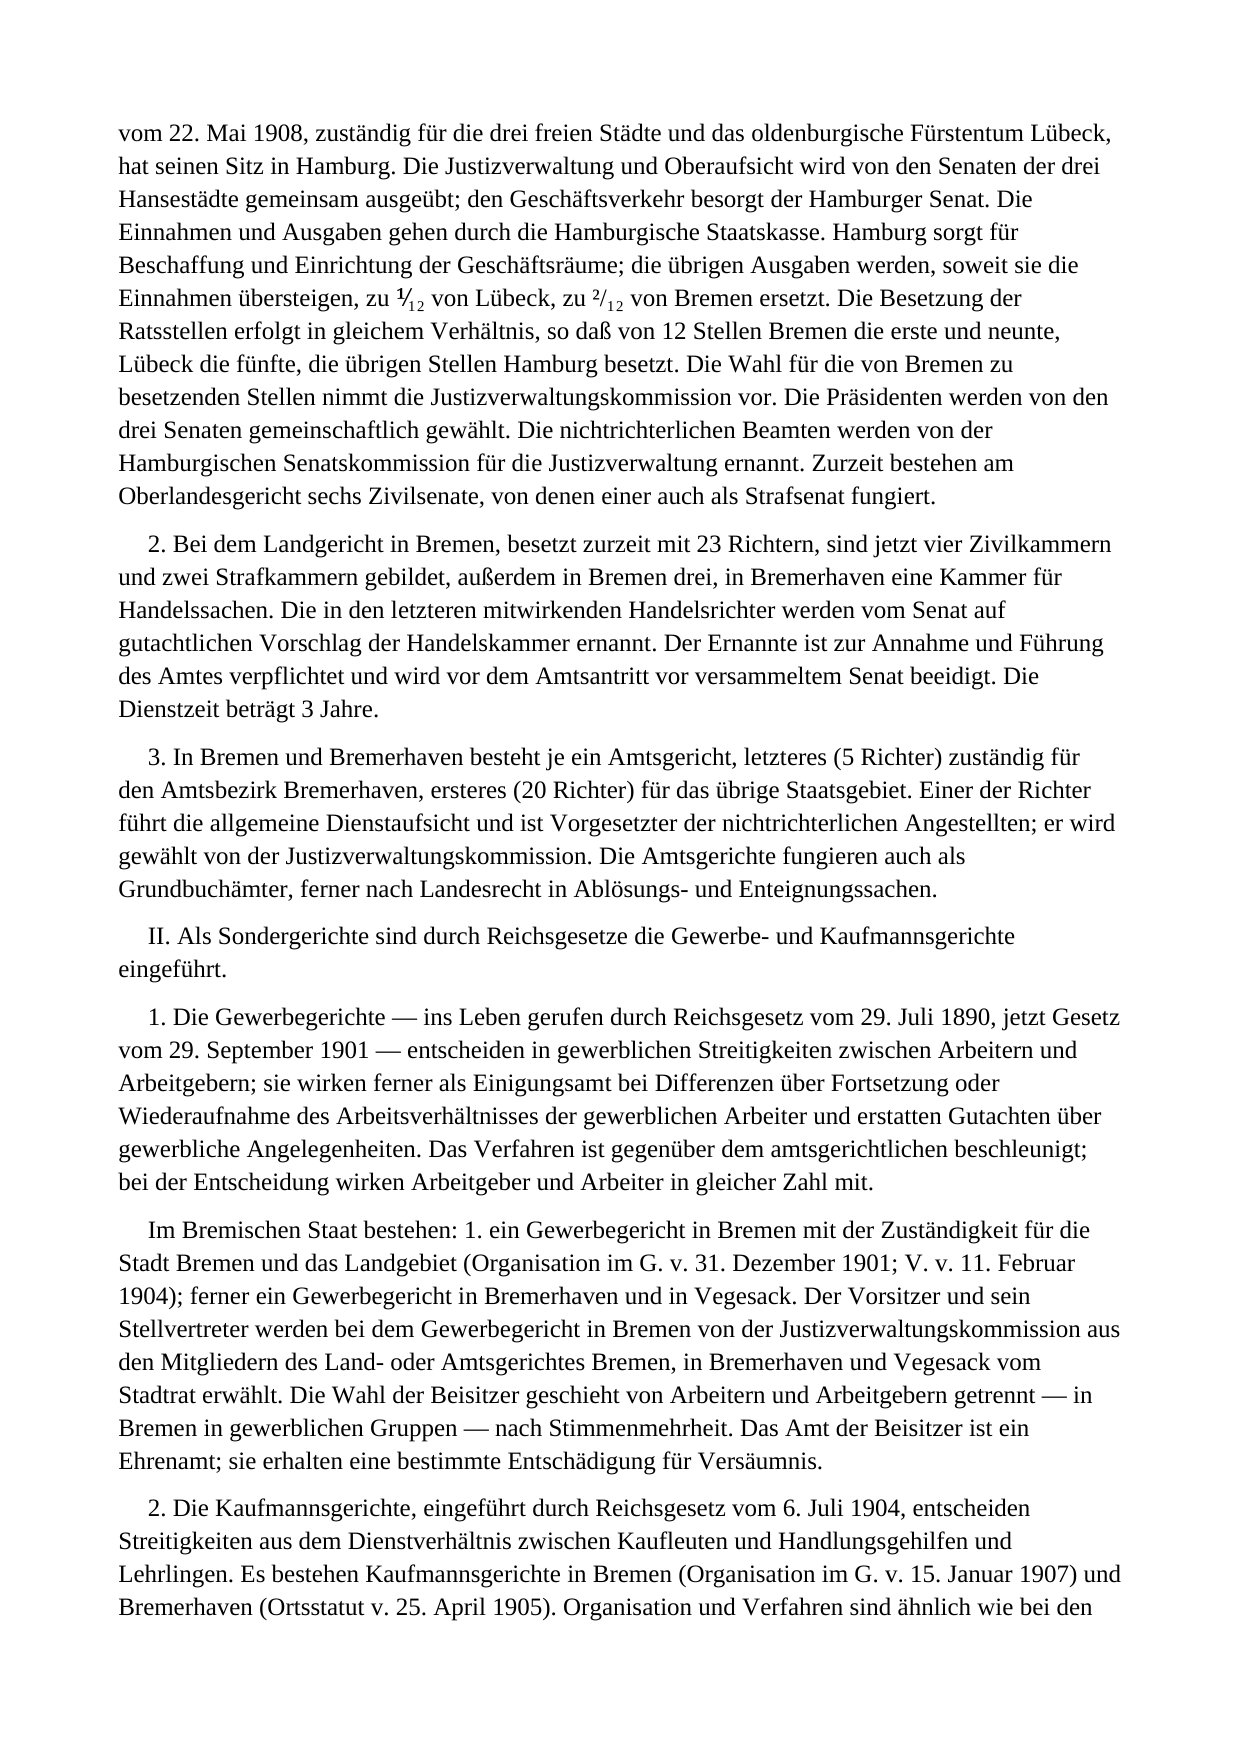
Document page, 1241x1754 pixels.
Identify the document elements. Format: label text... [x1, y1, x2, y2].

text 2. Bei dem Landgericht in Bremen, besetzt zurzeit mit 23 Richtern, sind jetzt vier Zivilkammern und zwei Strafkammern gebildet, außerdem in Bremen drei, in Bremerhaven eine Kammer für Handelssachen. Die in den letzteren mitwirkenden Handelsrichter werden vom Senat auf gutachtlichen Vorschlag der Handelskammer ernannt. Der Ernannte ist zur Annahme und Führung des Amtes verpflichtet und wird vor dem Amtsantritt vor versammeltem Senat beeidigt. Die Dienstzeit beträgt 3 Jahre. [118, 529, 1122, 723]
text Im Bremischen Staat bestehen: 1. ein Gewerbegericht in Bremen mit der Zuständigkeit für die Stadt Bremen und das Landgebiet (Organisation im G. v. 31. Dezember 1901; V. v. 11. Februar 1904); ferner ein Gewerbegericht in Bremerhaven und in Vegesack. Der Vorsitzer und sein Stellvertreter werden bei dem Gewerbegericht in Bremen von der Justizverwaltungskommission aus den Mitgliedern des Land- oder Amtsgerichtes Bremen, in Bremerhaven und Vegesack vom Stadtrat erwählt. Die Wahl der Beisitzer geschieht von Arbeitern und Arbeitgebern getrennt — in Bremen in gewerblichen Gruppen — nach Stimmenmehrheit. Das Amt der Beisitzer ist ein Ehrenamt; sie erhalten eine bestimmte Entschädigung für Versäumnis. [118, 1215, 1122, 1474]
text 1. Die Gewerbegerichte — ins Leben gerufen durch Reichsgesetz vom 29. Juli 1890, jetzt Gesetz vom 29. September 1901 — entscheiden in gewerblichen Streitigkeiten zwischen Arbeitern und Arbeitgebern; sie wirken ferner als Einigungsamt bei Differenzen über Fortsetzung oder Wiederaufnahme des Arbeitsverhältnisses der gewerblichen Arbeiter und erstatten Gutachten über gewerbliche Angelegenheiten. Das Verfahren ist gegenüber dem amtsgerichtlichen beschleunigt; bei der Entscheidung wirken Arbeitgeber und Arbeiter in gleicher Zahl mit. [118, 1002, 1122, 1196]
text II. Als Sondergerichte sind durch Reichsgesetze die Gewerbe- und Kaufmannsgerichte eingeführt. [118, 921, 1122, 983]
text 3. In Bremen und Bremerhaven besteht je ein Amtsgericht, letzteres (5 Richter) zuständig für den Amtsbezirk Bremerhaven, ersteres (20 Richter) für das übrige Staatsgebiet. Einer der Richter führt die allgemeine Dienstaufsicht und ist Vorgesetzter der nichtrichterlichen Angestellten; er wird gewählt von der Justizverwaltungskommission. Die Amtsgerichte fungieren auch als Grundbuchämter, ferner nach Landesrecht in Ablösungs- und Enteignungssachen. [118, 742, 1122, 902]
text 2. Die Kaufmannsgerichte, eingeführt durch Reichsgesetz vom 6. Juli 1904, entscheiden Streitigkeiten aus dem Dienstverhältnis zwischen Kaufleuten und Handlungsgehilfen und Lehrlingen. Es bestehen Kaufmannsgerichte in Bremen (Organisation im G. v. 15. Januar 1907) und Bremerhaven (Ortsstatut v. 25. April 1905). Organisation und Verfahren sind ähnlich wie bei den [118, 1493, 1122, 1621]
text vom 22. Mai 1908, zuständig für die drei freien Städte und das oldenburgische Fürstentum Lübeck, hat seinen Sitz in Hamburg. Die Justizverwaltung und Oberaufsicht wird von den Senaten der drei Hansestädte gemeinsam ausgeübt; den Geschäftsverkehr besorgt der Hamburger Senat. Die Einnahmen und Ausgaben gehen durch die Hamburgische Staatskasse. Hamburg sorgt für Beschaffung und Einrichtung der Geschäftsräume; die übrigen Ausgaben werden, soweit sie die Einnahmen übersteigen, zu ⅟₁₂ von Lübeck, zu ²/₁₂ von Bremen ersetzt. Die Besetzung der Ratsstellen erfolgt in gleichem Verhältnis, so daß von 12 Stellen Bremen die erste und neunte, Lübeck die fünfte, die übrigen Stellen Hamburg besetzt. Die Wahl für die von Bremen zu besetzenden Stellen nimmt die Justizverwaltungskommission vor. Die Präsidenten werden von den drei Senaten gemeinschaftlich gewählt. Die nichtrichterlichen Beamten werden von der Hamburgischen Senatskommission für die Justizverwaltung ernannt. Zurzeit bestehen am Oberlandesgericht sechs Zivilsenate, von denen einer auch als Strafsenat fungiert. [118, 118, 1122, 510]
